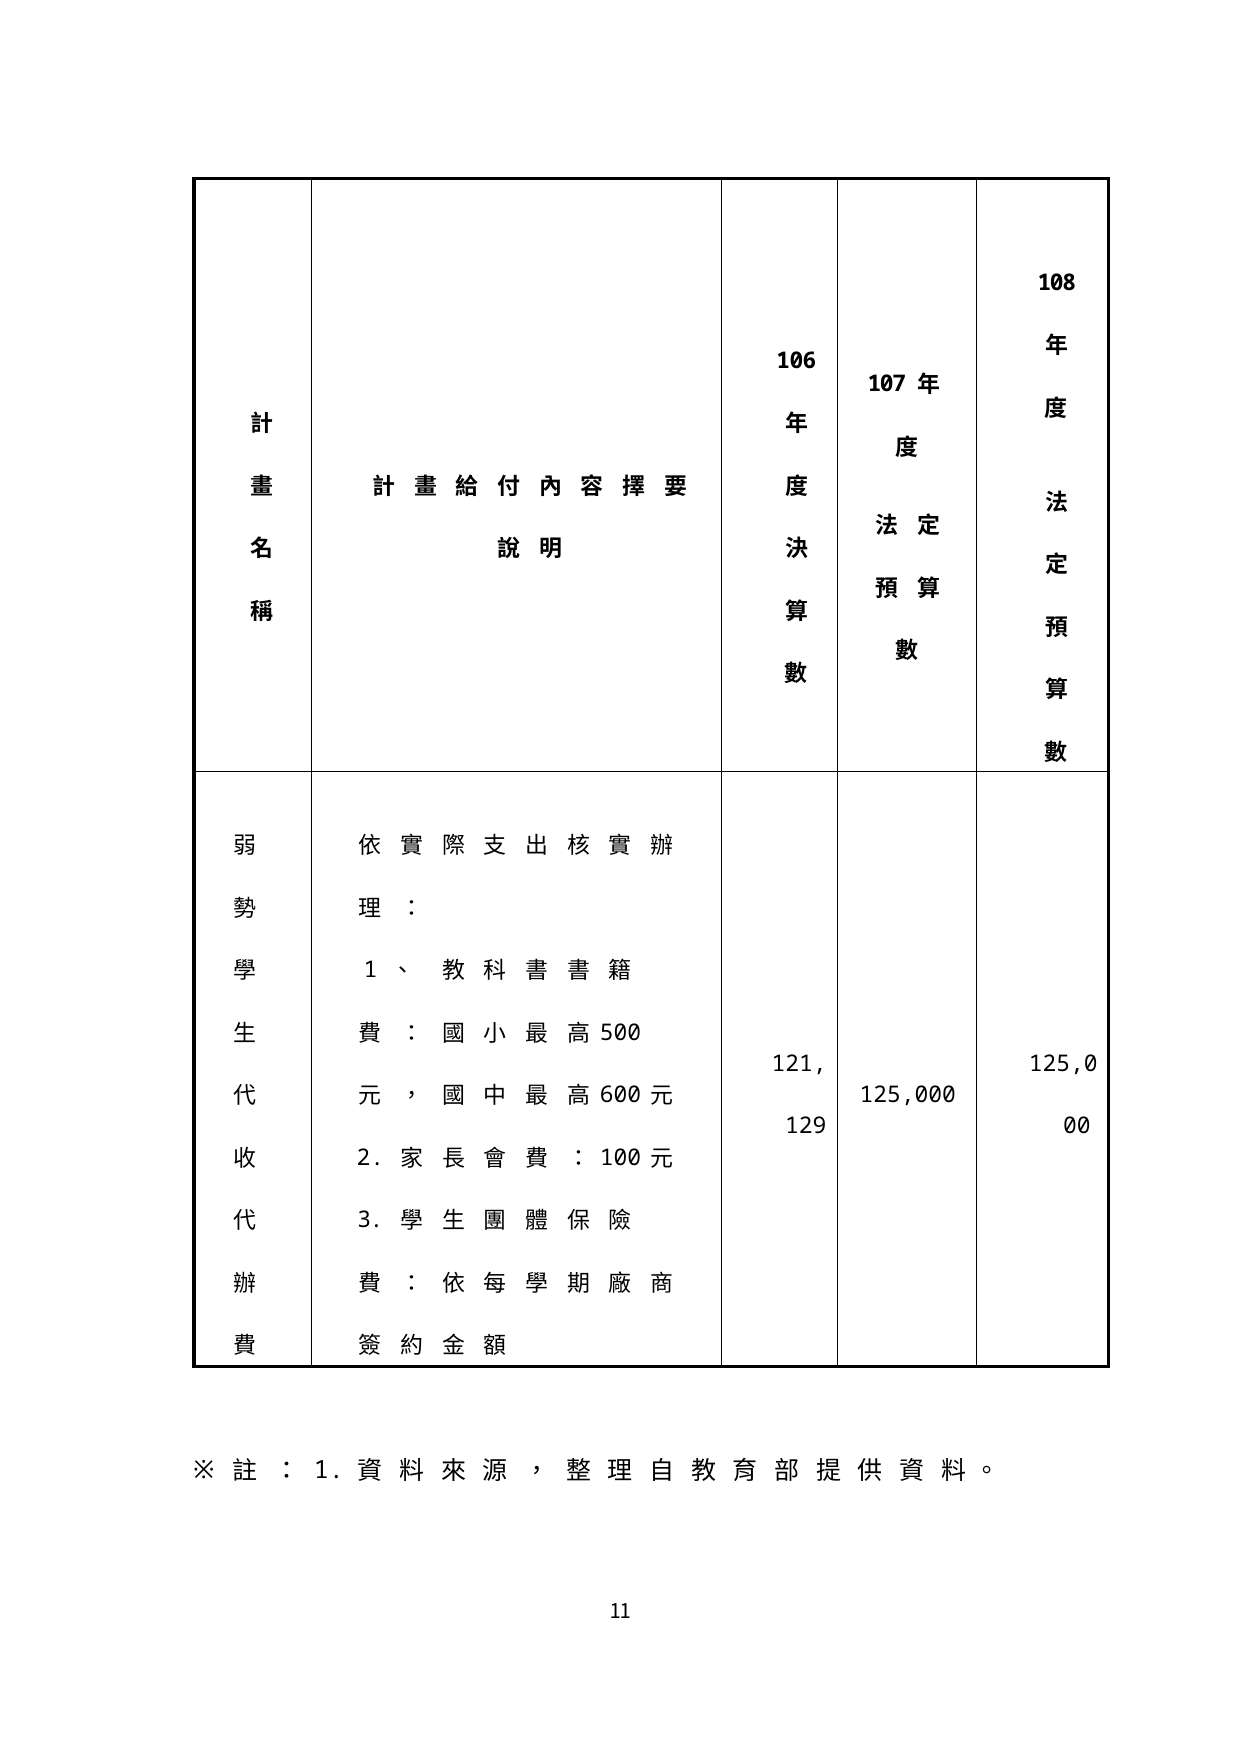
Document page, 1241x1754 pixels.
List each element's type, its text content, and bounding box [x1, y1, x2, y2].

table_cell 依實際支出核實辦理： 1、教科書書籍費：國小最高500元，國中最高600元 2.家長會費：100元 3.學生團體保險費：依每學期廠商簽約金額 [312, 772, 721, 1365]
table_header 108年度 法定預算數 [977, 180, 1107, 771]
text ※註：1.資料來源，整理自教育部提供資料。 [183, 1427, 1058, 1490]
table_cell 125,000 [838, 772, 976, 1365]
table_header 計畫名稱 [196, 180, 311, 771]
table_header 計畫給付內容擇要說明 [312, 180, 721, 771]
table_cell 弱勢學生代收代辦費 [196, 772, 311, 1365]
table_cell 125,000 [977, 772, 1107, 1365]
table_cell 121,129 [722, 772, 837, 1365]
table_header 107年度 法定預算數 [838, 180, 976, 771]
table_header 106年度決算數 [722, 180, 837, 771]
